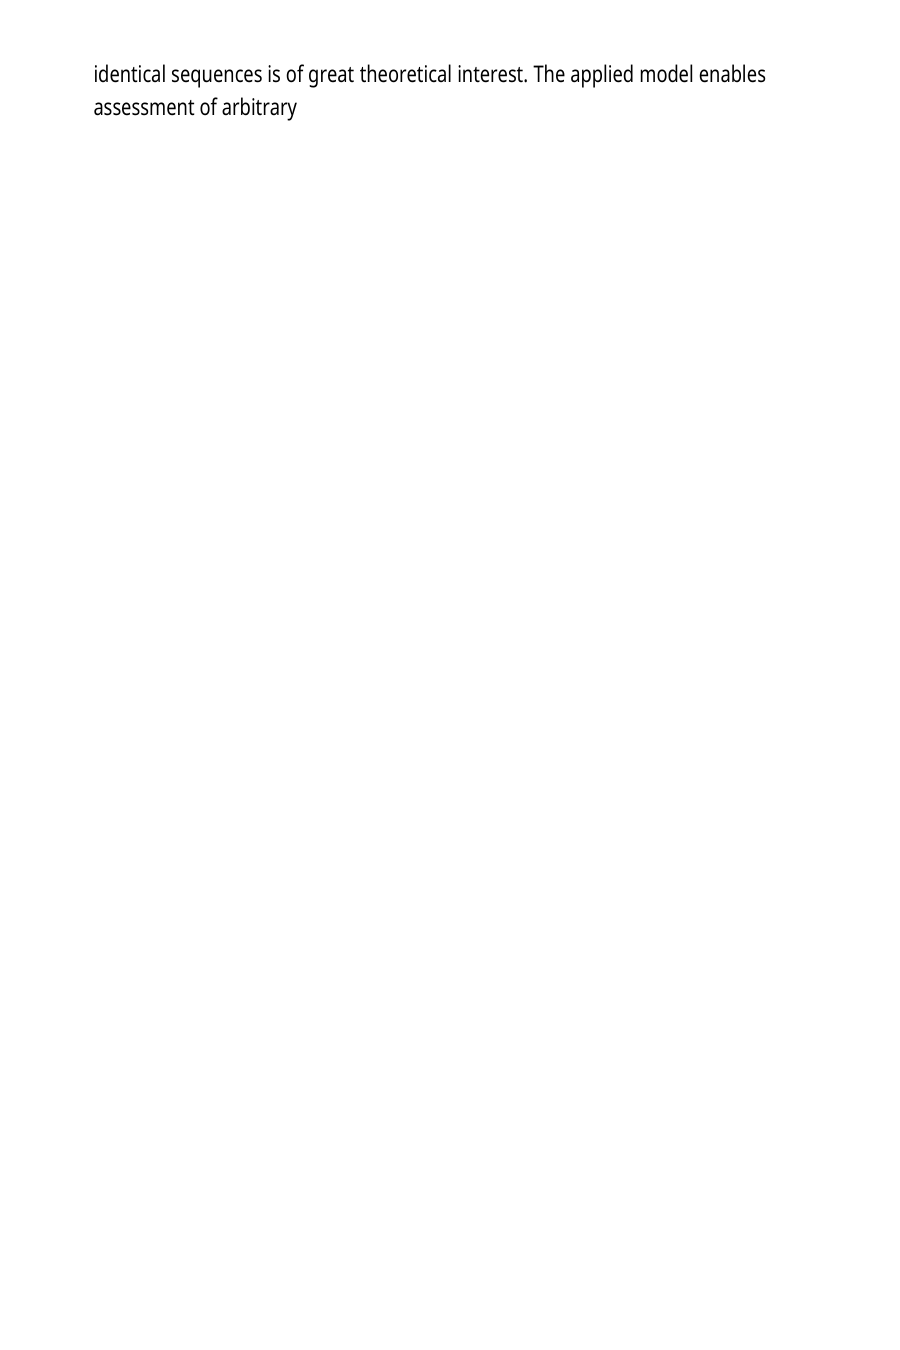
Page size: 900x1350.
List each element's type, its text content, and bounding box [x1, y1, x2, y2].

text identical sequences is of great theoretical interest. The applied model enables assessment of arbitrary [93, 58, 766, 122]
